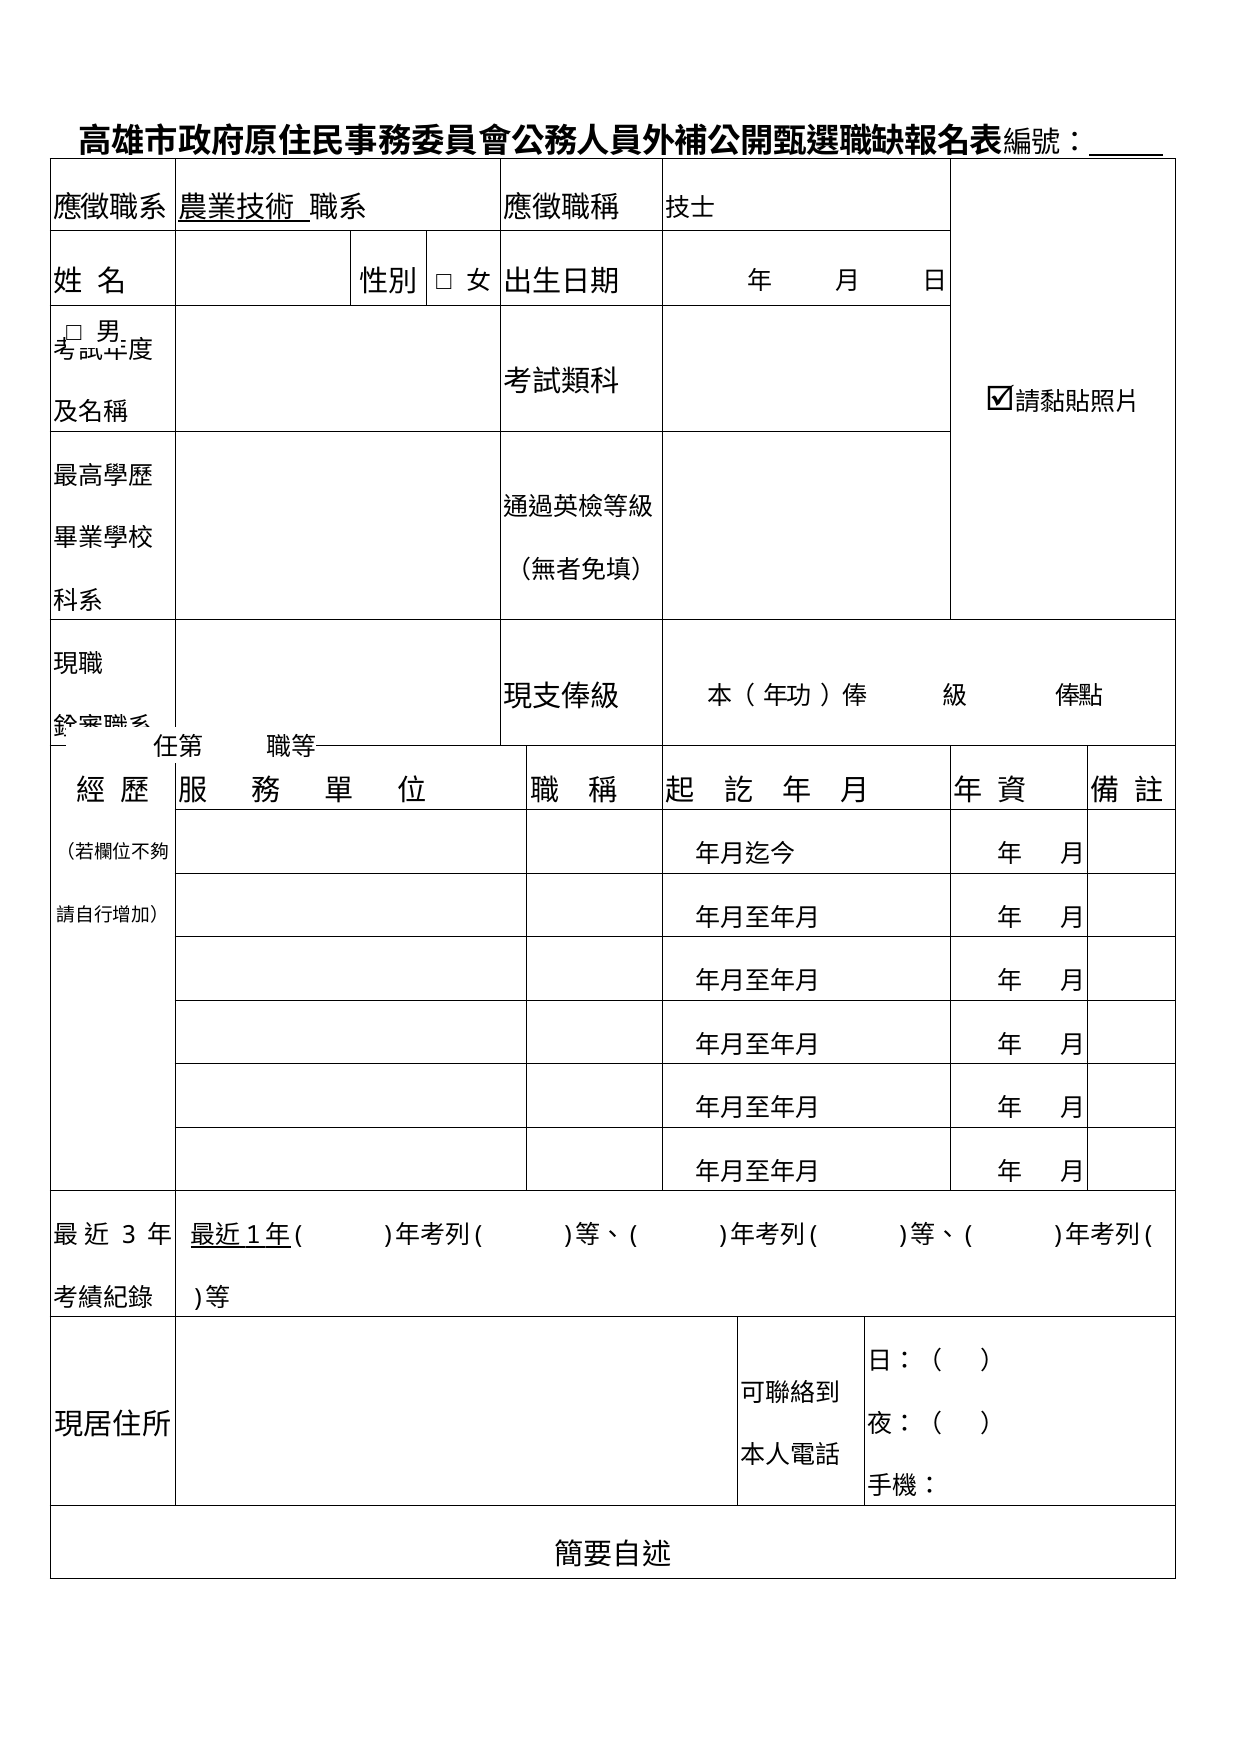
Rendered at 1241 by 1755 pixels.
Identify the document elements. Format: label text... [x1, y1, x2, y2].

table_cell 年月至年月 [663, 1128, 950, 1190]
table_cell 年月至年月 [663, 1064, 950, 1127]
table_cell □ 女 [67, 326, 80, 339]
table_cell [1088, 1001, 1175, 1063]
table_cell 年月至年月 [663, 874, 950, 936]
table_cell [1088, 937, 1175, 999]
table_cell □ 女 [427, 231, 500, 305]
table_header 請黏貼照片 [951, 159, 1175, 619]
table_cell [176, 810, 526, 872]
table_cell [527, 1001, 662, 1063]
table_cell 年 月 [951, 937, 1087, 999]
table_cell 起 訖 年 月 [663, 746, 950, 809]
table_cell [176, 432, 500, 619]
table_cell 考試年度 及名稱 [51, 306, 175, 431]
table_cell 本（ 年功 ）俸 級 俸點 [663, 620, 1175, 745]
table_cell 年 月 [951, 1064, 1087, 1127]
table_cell 通過英檢等級 （無者免填） [501, 432, 662, 619]
table_cell [527, 1128, 662, 1190]
table_cell 考試類科 [501, 306, 662, 431]
table_cell 備 註 [1088, 746, 1175, 809]
table_cell [176, 1128, 526, 1190]
table_cell □ 女 [66, 312, 121, 348]
table_cell 最近3年考績紀錄 [51, 1191, 175, 1316]
table_cell [176, 874, 526, 936]
table_header 技士 [663, 159, 950, 230]
table_cell 年 月 [951, 810, 1087, 872]
table_cell [663, 432, 950, 619]
table_cell [1088, 810, 1175, 872]
table_cell 現職 銓審職系 [51, 620, 175, 745]
table_cell 年 月 日 [663, 231, 950, 305]
table_cell [1088, 874, 1175, 936]
table_cell 年 月 [951, 1128, 1087, 1190]
table_cell [527, 937, 662, 999]
table_cell [1088, 1128, 1175, 1190]
table_cell 年 月 [951, 874, 1087, 936]
table_cell 最高學歷 畢業學校科系 [51, 432, 175, 619]
table_cell 可聯絡到 本人電話 [738, 1317, 864, 1505]
table_cell 服 務 單 位 [176, 746, 526, 809]
table_cell [663, 306, 950, 431]
table_cell 日：（ ） 夜：（ ） 手機： [865, 1317, 1175, 1505]
table_cell [176, 306, 500, 431]
table_cell 性別 [351, 231, 426, 305]
table_cell 現居住所 [51, 1317, 175, 1505]
table_cell 年月迄今 [663, 810, 950, 872]
table_cell 職 稱 [527, 746, 662, 809]
table_header 農業技術 職系 [176, 159, 500, 230]
table_cell 出生日期 [501, 231, 662, 305]
table_cell 本（ 年功 ）俸 級 俸點 [66, 727, 316, 763]
table_cell [1088, 1064, 1175, 1127]
table_cell 年月至年月 [663, 937, 950, 999]
table_cell [176, 231, 350, 305]
table_cell 現支俸級 [501, 620, 662, 745]
table_header 應徵職系 [51, 159, 175, 230]
table_cell [176, 1001, 526, 1063]
table_cell [176, 937, 526, 999]
table_cell 姓 名 [51, 231, 175, 305]
table_cell 經 歷 （若欄位不夠請自行增加） [51, 746, 175, 1190]
table_cell [527, 1064, 662, 1127]
text 高雄市政府原住民事務委員會公務人員外補公開甄選職缺報名表編號： [47, 96, 1193, 158]
table_cell [176, 1064, 526, 1127]
table_cell [527, 810, 662, 872]
table_cell 簡要自述 [51, 1506, 1175, 1578]
table_cell 年月至年月 [663, 1001, 950, 1063]
table_cell [176, 1317, 737, 1505]
table_cell [527, 874, 662, 936]
table_cell [176, 620, 500, 745]
table_cell 年 資 [951, 746, 1087, 809]
table_cell 年 月 [951, 1001, 1087, 1063]
table_header 應徵職稱 [501, 159, 662, 230]
table_cell 最近1年( )年考列( )等、( )年考列( )等、( )年考列( )等 [176, 1191, 1175, 1316]
